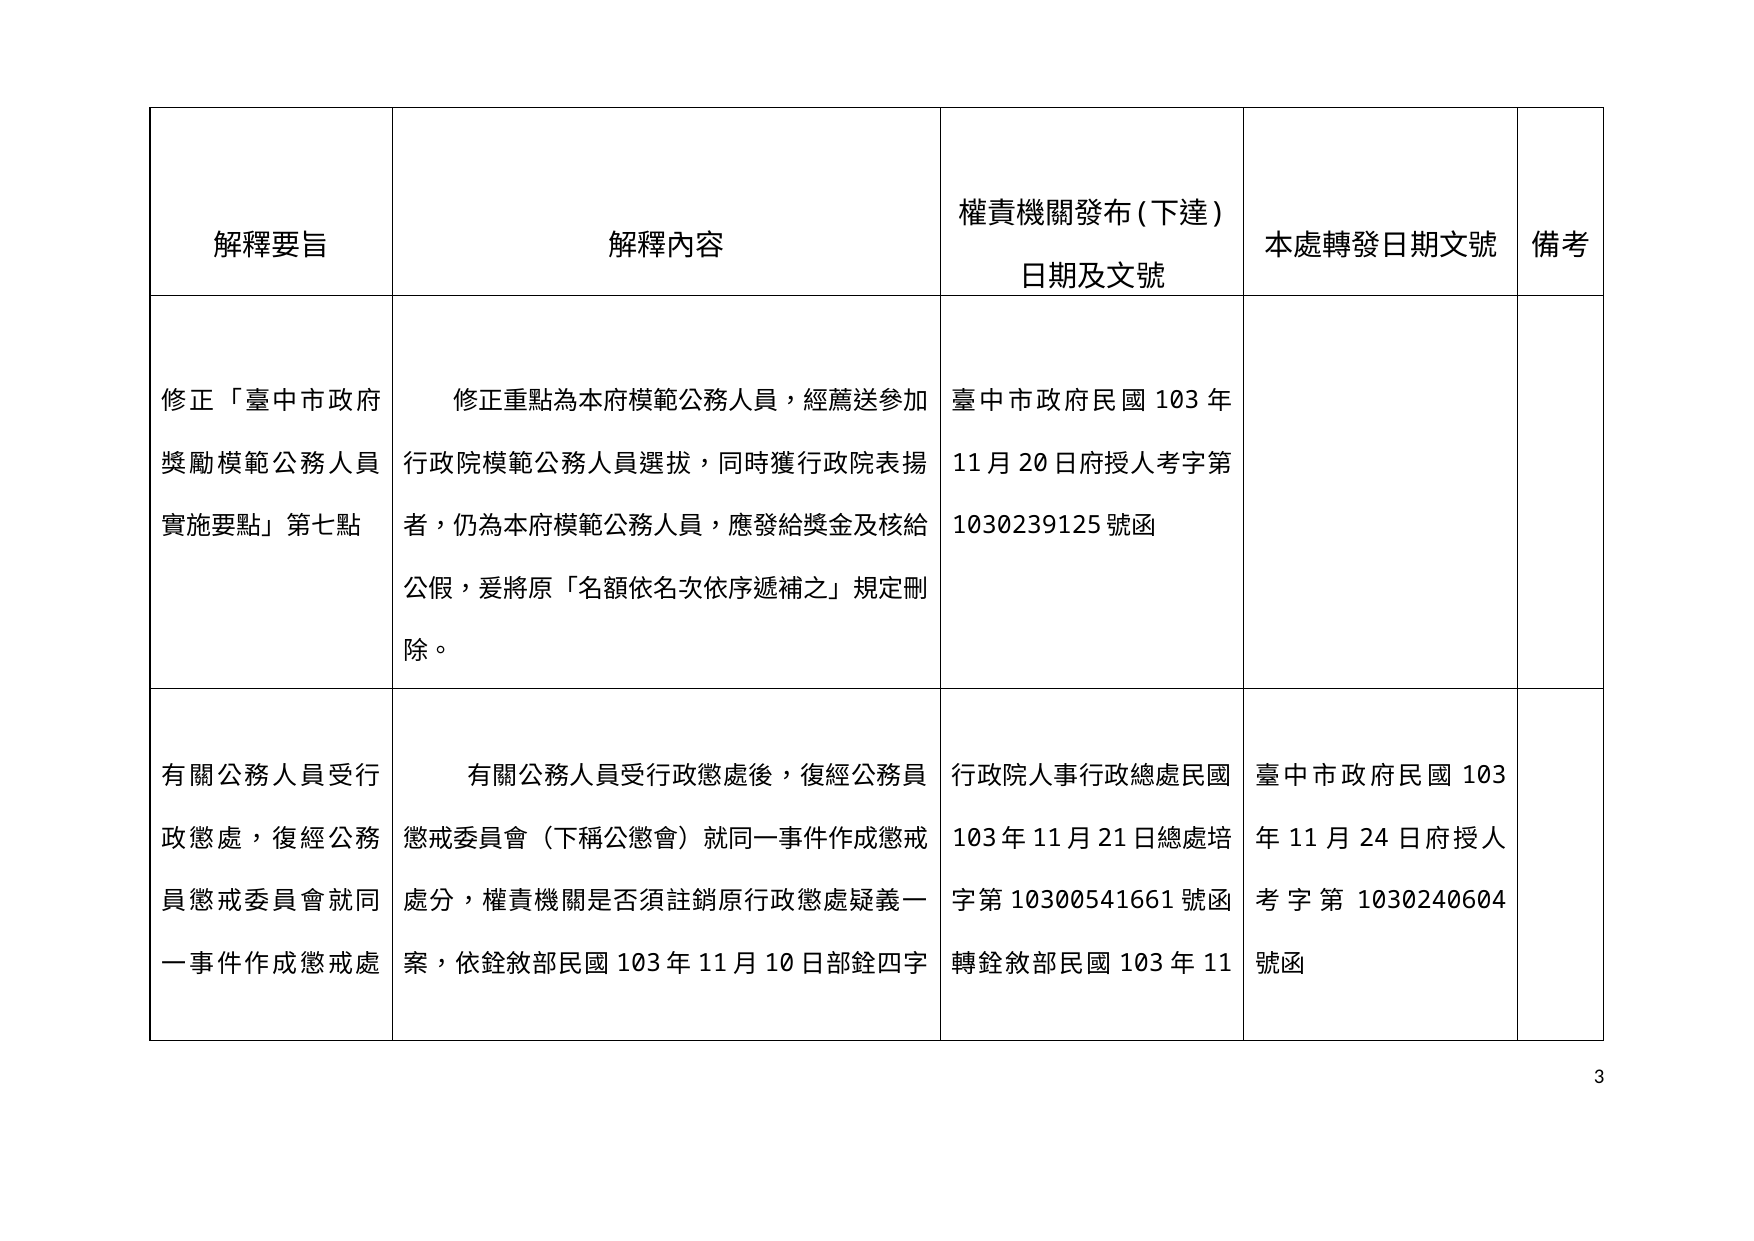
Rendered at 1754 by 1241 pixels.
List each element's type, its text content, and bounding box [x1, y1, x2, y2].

table_header 解釋要旨 [151, 108, 392, 294]
table_cell 修正「臺中市政府獎勵模範公務人員實施要點」第七點 [151, 296, 392, 688]
table_header 權責機關發布(下達)日期及文號 [941, 108, 1243, 294]
table_cell 行政院人事行政總處民國103年11月21日總處培字第10300541661號函轉銓敘部民國103年11 [941, 689, 1243, 1040]
table_cell [1518, 689, 1603, 1040]
table_cell 有關公務人員受行政懲處後，復經公務員懲戒委員會（下稱公懲會）就同一事件作成懲戒處分，權責機關是否須註銷原行政懲處疑義一案，依銓敘部民國103年11月10日部銓四字 [393, 689, 940, 1040]
table_header 解釋內容 [393, 108, 940, 294]
table_cell 臺中市政府民國103年11月24日府授人考字第1030240604號函 [1244, 689, 1517, 1040]
table_cell 臺中市政府民國103年11月20日府授人考字第1030239125號函 [941, 296, 1243, 688]
table_header 本處轉發日期文號 [1244, 108, 1517, 294]
table_cell [1244, 296, 1517, 688]
table_cell 修正重點為本府模範公務人員，經薦送參加行政院模範公務人員選拔，同時獲行政院表揚者，仍為本府模範公務人員，應發給獎金及核給公假，爰將原「名額依名次依序遞補之」規定刪除。 [393, 296, 940, 688]
table_header 備考 [1518, 108, 1603, 294]
table_cell 有關公務人員受行政懲處，復經公務員懲戒委員會就同一事件作成懲戒處 [151, 689, 392, 1040]
table_cell [1518, 296, 1603, 688]
